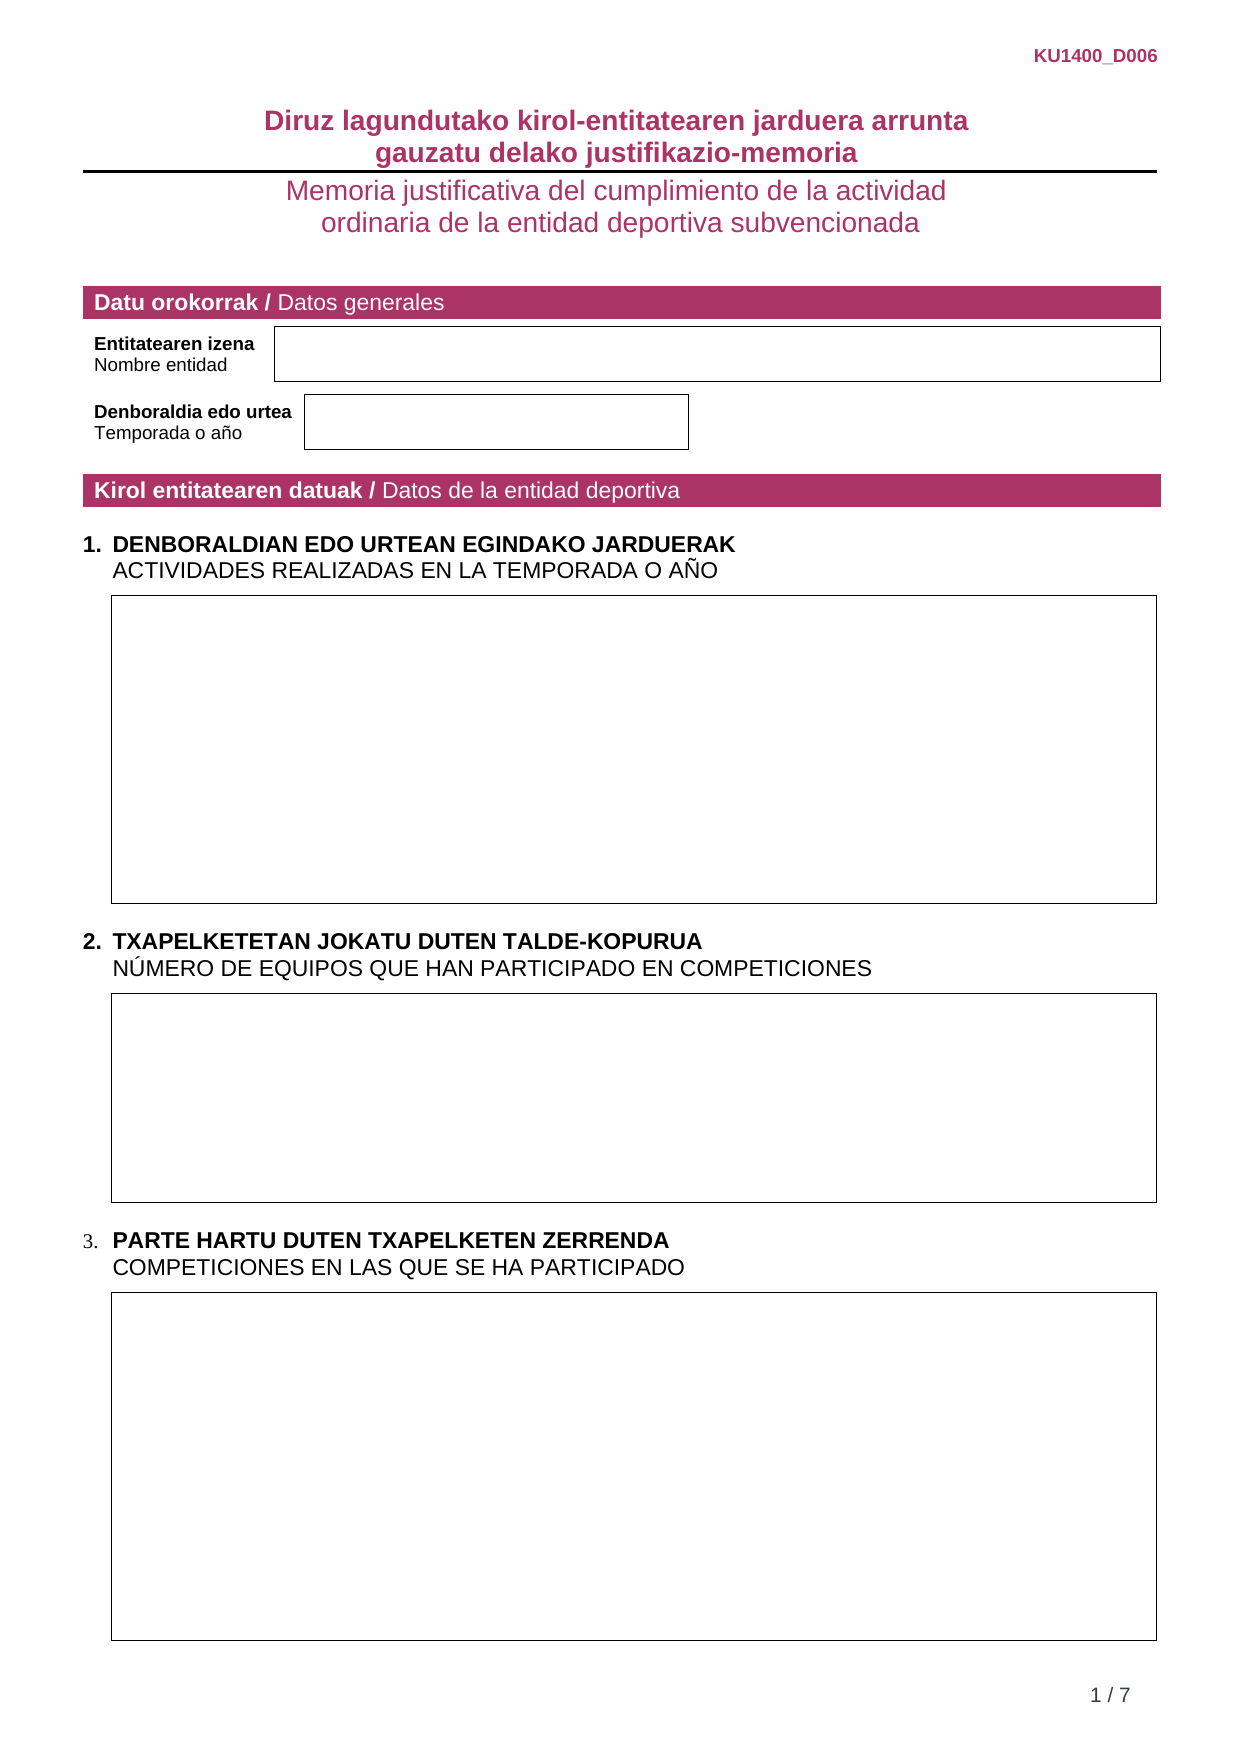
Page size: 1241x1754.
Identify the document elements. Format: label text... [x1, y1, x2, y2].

table_header Entitatearen izena Nombre entidad [83, 326, 274, 381]
text NÚMERO DE EQUIPOS QUE HAN PARTICIPADO EN COMPETICIONES [112, 955, 1157, 981]
text Memoria justificativa del cumplimiento de la actividad [83, 173, 1157, 206]
table_header [112, 994, 1156, 1202]
list DENBORALDIAN EDO URTEAN EGINDAKO JARDUERAK [83, 531, 1157, 557]
table_header [112, 596, 1156, 903]
list TXAPELKETETAN JOKATU DUTEN TALDE-KOPURUA [83, 928, 1157, 955]
table_header [305, 395, 688, 449]
table_header Denboraldia edo urtea Temporada o año [83, 394, 304, 449]
table_header Kirol entitatearen datuak / Datos de la entidad deportiva [83, 474, 1161, 507]
text gauzatu delako justifikazio-memoria [83, 136, 1157, 170]
table_header [112, 1293, 1156, 1639]
text ACTIVIDADES REALIZADAS EN LA TEMPORADA O AÑO [112, 557, 1157, 583]
text ordinaria de la entidad deportiva subvencionada [83, 206, 1157, 238]
table_header Datu orokorrak / Datos generales [83, 286, 1161, 319]
list PARTE HARTU DUTEN TXAPELKETEN ZERRENDA [83, 1227, 1157, 1253]
table_header [275, 327, 1160, 381]
text Diruz lagundutako kirol-entitatearen jarduera arrunta [83, 103, 1157, 136]
text COMPETICIONES EN LAS QUE SE HA PARTICIPADO [112, 1253, 1157, 1280]
